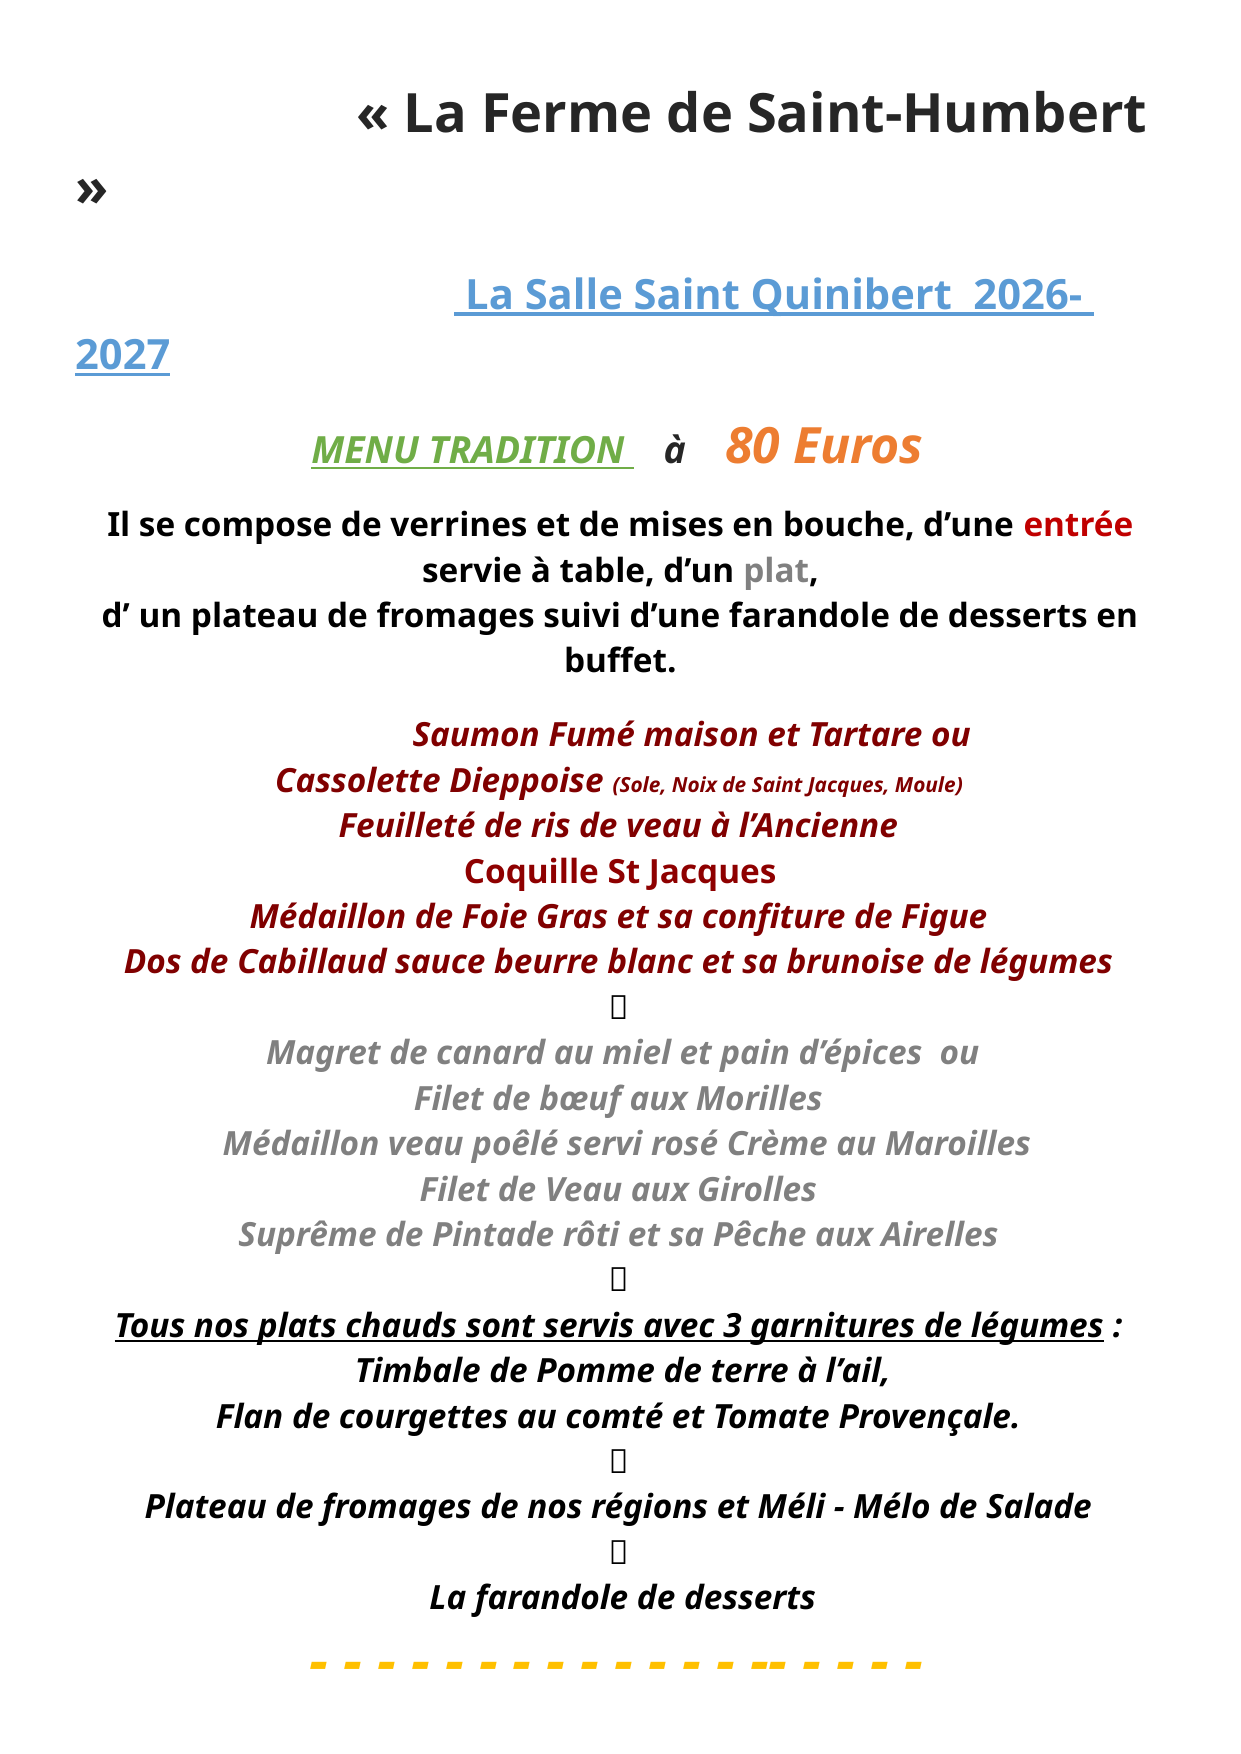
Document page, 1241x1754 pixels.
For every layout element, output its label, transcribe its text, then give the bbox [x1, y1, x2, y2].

text Suprême de Pintade rôti et sa Pêche aux Airelles [75, 1211, 1165, 1256]
text  [75, 1256, 1165, 1302]
text Feuilleté de ris de veau à l’Ancienne [75, 802, 1165, 847]
text Flan de courgettes au comté et Tomate Provençale. [75, 1392, 1165, 1438]
text Cassolette Dieppoise (Sole, Noix de Saint Jacques, Moule) [75, 757, 1165, 802]
text Filet de Veau aux Girolles [75, 1165, 1165, 1211]
text Médaillon de Foie Gras et sa confiture de Figue [75, 893, 1165, 938]
text « La Ferme de Saint-Humbert » [75, 75, 1165, 222]
text Timbale de Pomme de terre à l’ail, [75, 1347, 1165, 1392]
text - - - - - - - - - - - - - -- - - - - [75, 1619, 1165, 1699]
text La Salle Saint Quinibert 2026- 2027 [75, 251, 1165, 382]
text Dos de Cabillaud sauce beurre blanc et sa brunoise de légumes [75, 938, 1165, 984]
text La farandole de desserts [75, 1574, 1165, 1619]
text Médaillon veau poêlé servi rosé Crème au Maroilles [75, 1120, 1165, 1165]
text  [75, 1438, 1165, 1483]
text  [75, 1529, 1165, 1574]
text Il se compose de verrines et de mises en bouche, d’une entrée servie à table, d’un plat, [75, 501, 1165, 592]
text Coquille St Jacques [75, 847, 1165, 893]
text Magret de canard au miel et pain d’épices ou [75, 1029, 1165, 1074]
text Filet de bœuf aux Morilles [75, 1074, 1165, 1120]
text Saumon Fumé maison et Tartare ou [75, 711, 1165, 757]
text MENU TRADITION à 80 Euros [75, 410, 1165, 478]
text d’ un plateau de fromages suivi d’une farandole de desserts en buffet. [75, 592, 1165, 683]
text Plateau de fromages de nos régions et Méli - Mélo de Salade [75, 1483, 1165, 1529]
text  [75, 984, 1165, 1029]
text Tous nos plats chauds sont servis avec 3 garnitures de légumes : [75, 1302, 1165, 1347]
